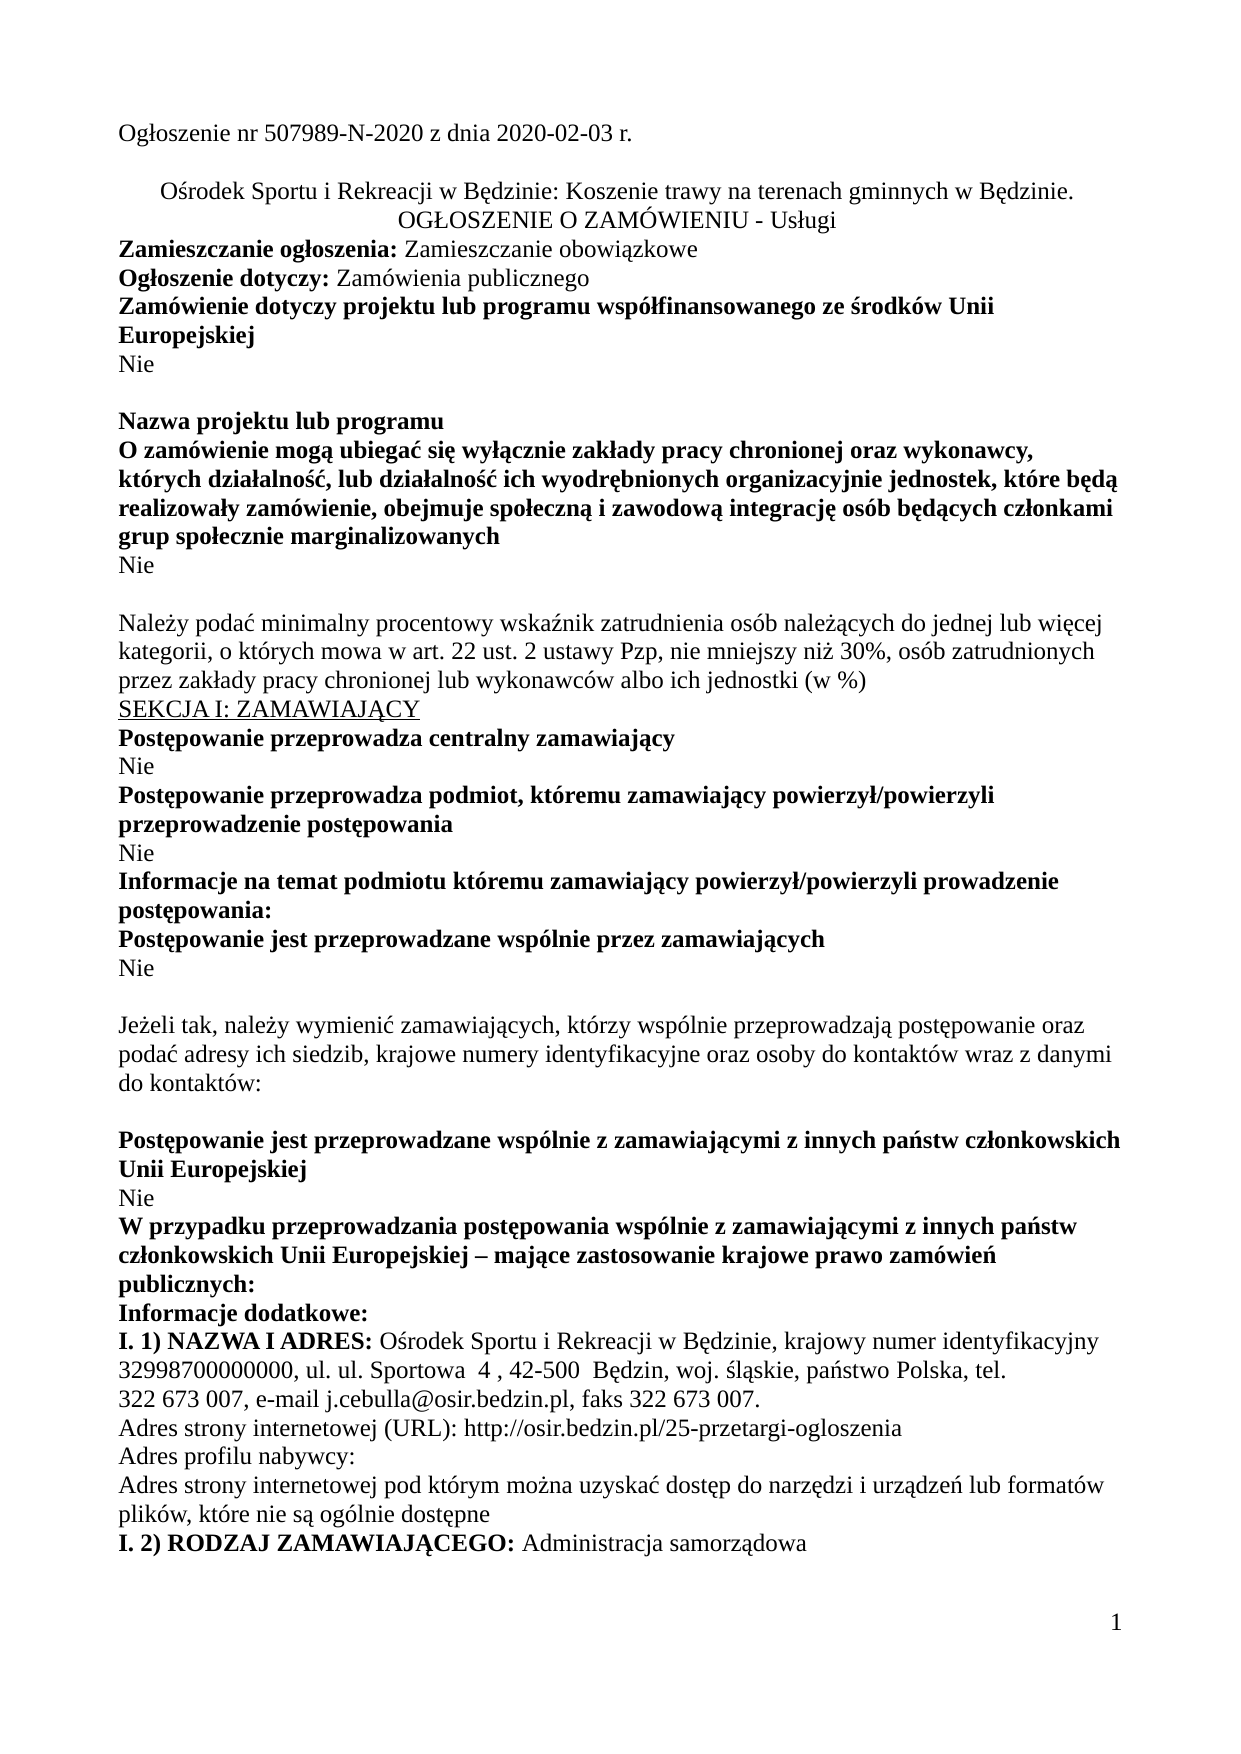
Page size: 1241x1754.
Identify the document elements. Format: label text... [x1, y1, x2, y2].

text Postępowanie przeprowadza centralny zamawiający [118, 723, 1122, 751]
text Należy podać minimalny procentowy wskaźnik zatrudnienia osób należących do jednej lub więcej kategorii, o których mowa w art. 22 ust. 2 ustawy Pzp, nie mniejszy niż 30%, osób zatrudnionych przez zakłady pracy chronionej lub wykonawców albo ich jednostki (w %) [118, 579, 1122, 694]
text Jeżeli tak, należy wymienić zamawiających, którzy wspólnie przeprowadzają postępowanie oraz podać adresy ich siedzib, krajowe numery identyfikacyjne oraz osoby do kontaktów wraz z danymi do kontaktów: Postępowanie jest przeprowadzane wspólnie z zamawiającymi z innych państw członkowskich Unii Europejskiej [118, 981, 1122, 1183]
text W przypadku przeprowadzania postępowania wspólnie z zamawiającymi z innych państw członkowskich Unii Europejskiej – mające zastosowanie krajowe prawo zamówień publicznych: Informacje dodatkowe: [118, 1211, 1122, 1326]
text I. 2) RODZAJ ZAMAWIAJĄCEGO: Administracja samorządowa [118, 1528, 1122, 1556]
text Nie [118, 953, 1122, 981]
text Ogłoszenie nr 507989-N-2020 z dnia 2020-02-03 r. [118, 118, 1122, 147]
text Nazwa projektu lub programu [118, 378, 1122, 435]
text Zamieszczanie ogłoszenia: Zamieszczanie obowiązkowe [118, 234, 1122, 263]
text Nie [118, 550, 1122, 579]
text SEKCJA I: ZAMAWIAJĄCY [118, 694, 1122, 723]
text Nie [118, 751, 1122, 780]
text Nie [118, 1183, 1122, 1211]
text I. 1) NAZWA I ADRES: Ośrodek Sportu i Rekreacji w Będzinie, krajowy numer identyfikacyjny 32998700000000, ul. ul. Sportowa 4 , 42-500 Będzin, woj. śląskie, państwo Polska, tel. 322 673 007, e-mail j.cebulla@osir.bedzin.pl, faks 322 673 007. Adres strony internetowej (URL): http://osir.bedzin.pl/25-przetargi-ogloszenia Adres profilu nabywcy: Adres strony internetowej pod którym można uzyskać dostęp do narzędzi i urządzeń lub formatów plików, które nie są ogólnie dostępne [118, 1326, 1122, 1528]
text Zamówienie dotyczy projektu lub programu współfinansowanego ze środków Unii Europejskiej [118, 291, 1122, 349]
text Postępowanie przeprowadza podmiot, któremu zamawiający powierzył/powierzyli przeprowadzenie postępowania [118, 780, 1122, 838]
text O zamówienie mogą ubiegać się wyłącznie zakłady pracy chronionej oraz wykonawcy, których działalność, lub działalność ich wyodrębnionych organizacyjnie jednostek, które będą realizowały zamówienie, obejmuje społeczną i zawodową integrację osób będących członkami grup społecznie marginalizowanych [118, 435, 1122, 550]
text Ośrodek Sportu i Rekreacji w Będzinie: Koszenie trawy na terenach gminnych w Będzinie. OGŁOSZENIE O ZAMÓWIENIU - Usługi [118, 176, 1122, 234]
text Informacje na temat podmiotu któremu zamawiający powierzył/powierzyli prowadzenie postępowania: Postępowanie jest przeprowadzane wspólnie przez zamawiających [118, 866, 1122, 953]
text Ogłoszenie dotyczy: Zamówienia publicznego [118, 263, 1122, 291]
text Nie [118, 838, 1122, 866]
text Nie [118, 349, 1122, 378]
